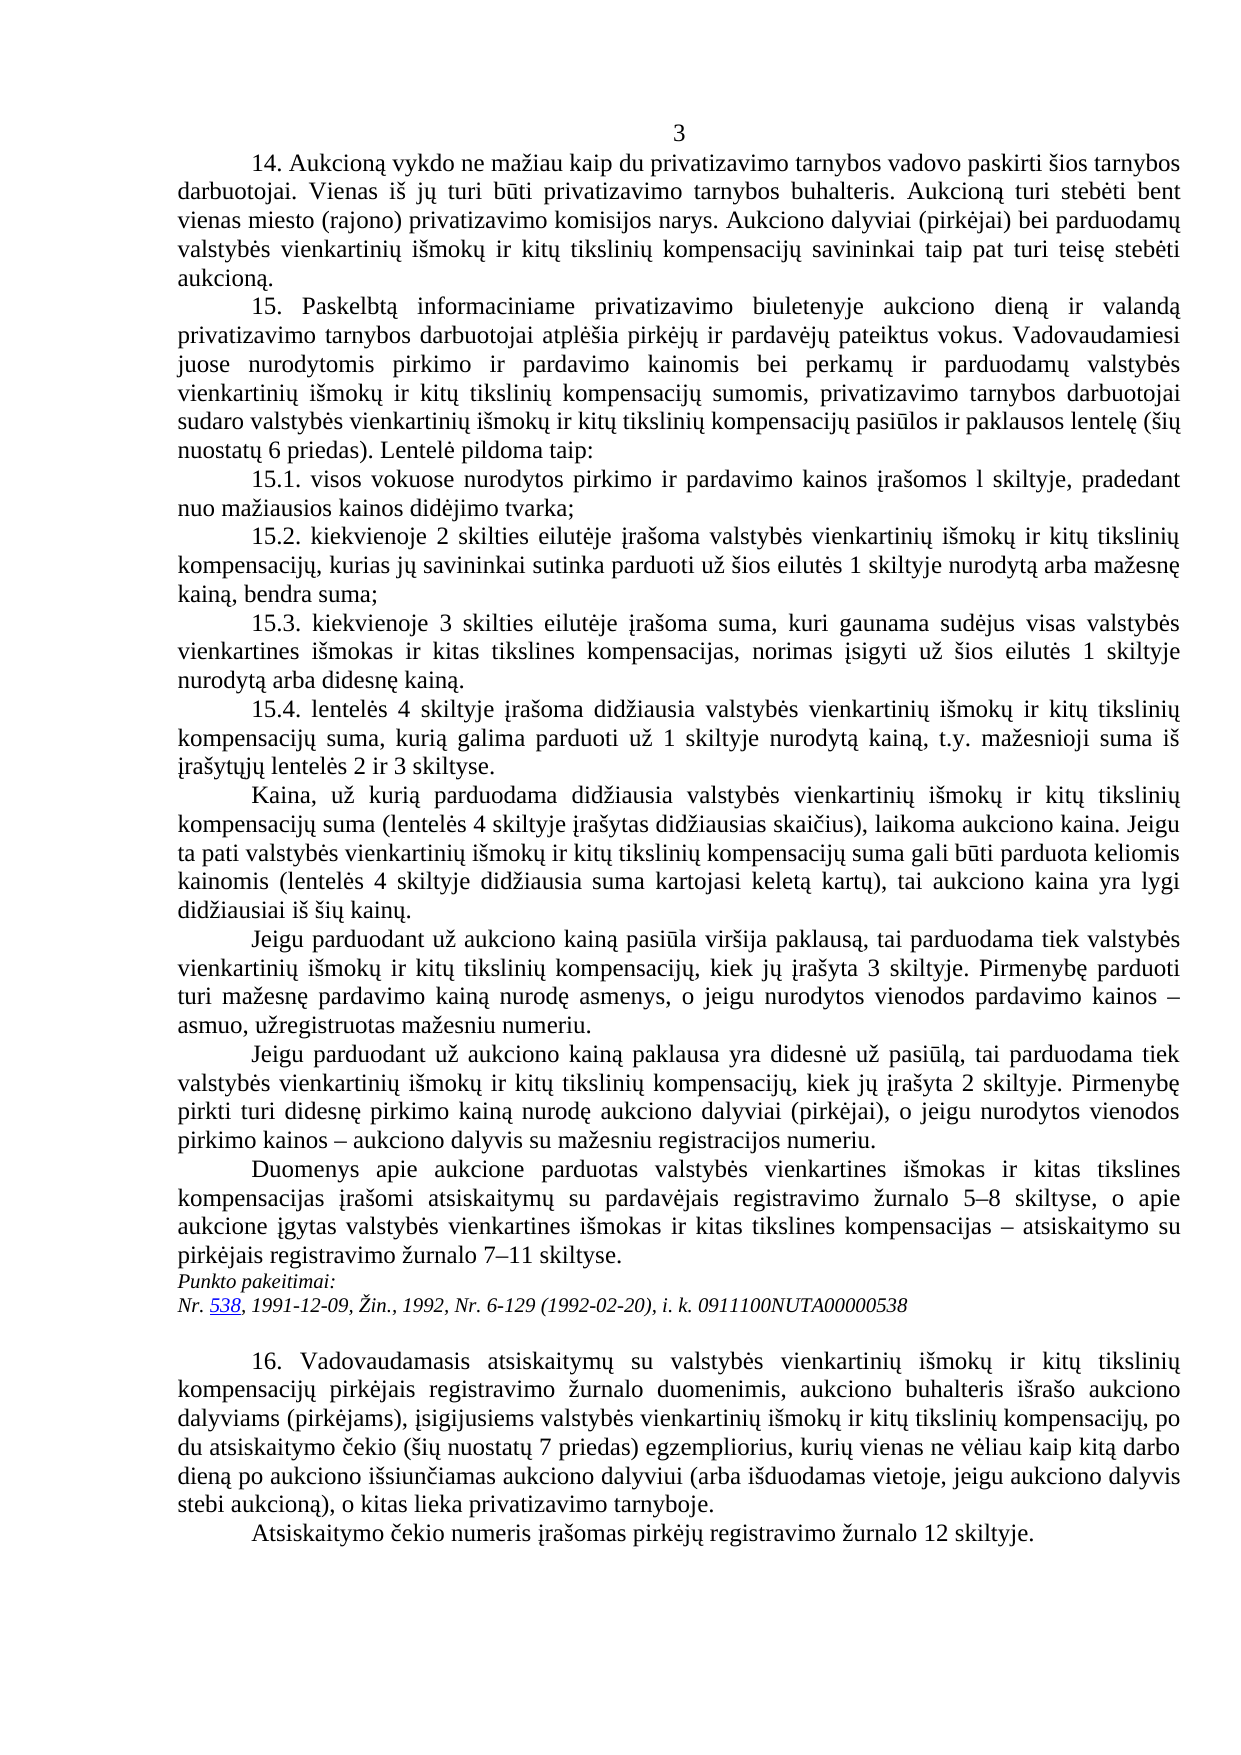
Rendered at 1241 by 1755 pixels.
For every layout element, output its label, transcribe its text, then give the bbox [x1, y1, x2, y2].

text 15.2. kiekvienoje 2 skilties eilutėje įrašoma valstybės vienkartinių išmokų ir kitų tikslinių kompensacijų, kurias jų savininkai sutinka parduoti už šios eilutės 1 skiltyje nurodytą arba mažesnę kainą, bendra suma; [177, 521, 1181, 608]
text Nr. 538, 1991-12-09, Žin., 1992, Nr. 6-129 (1992-02-20), i. k. 0911100NUTA00000538 [177, 1293, 1181, 1317]
text Jeigu parduodant už aukciono kainą pasiūla viršija paklausą, tai parduodama tiek valstybės vienkartinių išmokų ir kitų tikslinių kompensacijų, kiek jų įrašyta 3 skiltyje. Pirmenybę parduoti turi mažesnę pardavimo kainą nurodę asmenys, o jeigu nurodytos vienodos pardavimo kainos – asmuo, užregistruotas mažesniu numeriu. [177, 924, 1181, 1039]
text 16. Vadovaudamasis atsiskaitymų su valstybės vienkartinių išmokų ir kitų tikslinių kompensacijų pirkėjais registravimo žurnalo duomenimis, aukciono buhalteris išrašo aukciono dalyviams (pirkėjams), įsigijusiems valstybės vienkartinių išmokų ir kitų tikslinių kompensacijų, po du atsiskaitymo čekio (šių nuostatų 7 priedas) egzempliorius, kurių vienas ne vėliau kaip kitą darbo dieną po aukciono išsiunčiamas aukciono dalyviui (arba išduodamas vietoje, jeigu aukciono dalyvis stebi aukcioną), o kitas lieka privatizavimo tarnyboje. [177, 1346, 1181, 1518]
text Duomenys apie aukcione parduotas valstybės vienkartines išmokas ir kitas tikslines kompensacijas įrašomi atsiskaitymų su pardavėjais registravimo žurnalo 5–8 skiltyse, o apie aukcione įgytas valstybės vienkartines išmokas ir kitas tikslines kompensacijas – atsiskaitymo su pirkėjais registravimo žurnalo 7–11 skiltyse. [177, 1154, 1181, 1269]
text Kaina, už kurią parduodama didžiausia valstybės vienkartinių išmokų ir kitų tikslinių kompensacijų suma (lentelės 4 skiltyje įrašytas didžiausias skaičius), laikoma aukciono kaina. Jeigu ta pati valstybės vienkartinių išmokų ir kitų tikslinių kompensacijų suma gali būti parduota keliomis kainomis (lentelės 4 skiltyje didžiausia suma kartojasi keletą kartų), tai aukciono kaina yra lygi didžiausiai iš šių kainų. [177, 780, 1181, 924]
text 15. Paskelbtą informaciniame privatizavimo biuletenyje aukciono dieną ir valandą privatizavimo tarnybos darbuotojai atplėšia pirkėjų ir pardavėjų pateiktus vokus. Vadovaudamiesi juose nurodytomis pirkimo ir pardavimo kainomis bei perkamų ir parduodamų valstybės vienkartinių išmokų ir kitų tikslinių kompensacijų sumomis, privatizavimo tarnybos darbuotojai sudaro valstybės vienkartinių išmokų ir kitų tikslinių kompensacijų pasiūlos ir paklausos lentelę (šių nuostatų 6 priedas). Lentelė pildoma taip: [177, 291, 1181, 464]
text Jeigu parduodant už aukciono kainą paklausa yra didesnė už pasiūlą, tai parduodama tiek valstybės vienkartinių išmokų ir kitų tikslinių kompensacijų, kiek jų įrašyta 2 skiltyje. Pirmenybę pirkti turi didesnę pirkimo kainą nurodę aukciono dalyviai (pirkėjai), o jeigu nurodytos vienodos pirkimo kainos – aukciono dalyvis su mažesniu registracijos numeriu. [177, 1039, 1181, 1154]
text 15.4. lentelės 4 skiltyje įrašoma didžiausia valstybės vienkartinių išmokų ir kitų tikslinių kompensacijų suma, kurią galima parduoti už 1 skiltyje nurodytą kainą, t.y. mažesnioji suma iš įrašytųjų lentelės 2 ir 3 skiltyse. [177, 694, 1181, 780]
text 14. Aukcioną vykdo ne mažiau kaip du privatizavimo tarnybos vadovo paskirti šios tarnybos darbuotojai. Vienas iš jų turi būti privatizavimo tarnybos buhalteris. Aukcioną turi stebėti bent vienas miesto (rajono) privatizavimo komisijos narys. Aukciono dalyviai (pirkėjai) bei parduodamų valstybės vienkartinių išmokų ir kitų tikslinių kompensacijų savininkai taip pat turi teisę stebėti aukcioną. [177, 148, 1181, 291]
text 15.3. kiekvienoje 3 skilties eilutėje įrašoma suma, kuri gaunama sudėjus visas valstybės vienkartines išmokas ir kitas tikslines kompensacijas, norimas įsigyti už šios eilutės 1 skiltyje nurodytą arba didesnę kainą. [177, 608, 1181, 694]
text 15.1. visos vokuose nurodytos pirkimo ir pardavimo kainos įrašomos l skiltyje, pradedant nuo mažiausios kainos didėjimo tvarka; [177, 464, 1181, 521]
text Atsiskaitymo čekio numeris įrašomas pirkėjų registravimo žurnalo 12 skiltyje. [177, 1518, 1181, 1547]
text Punkto pakeitimai: [177, 1269, 1181, 1293]
